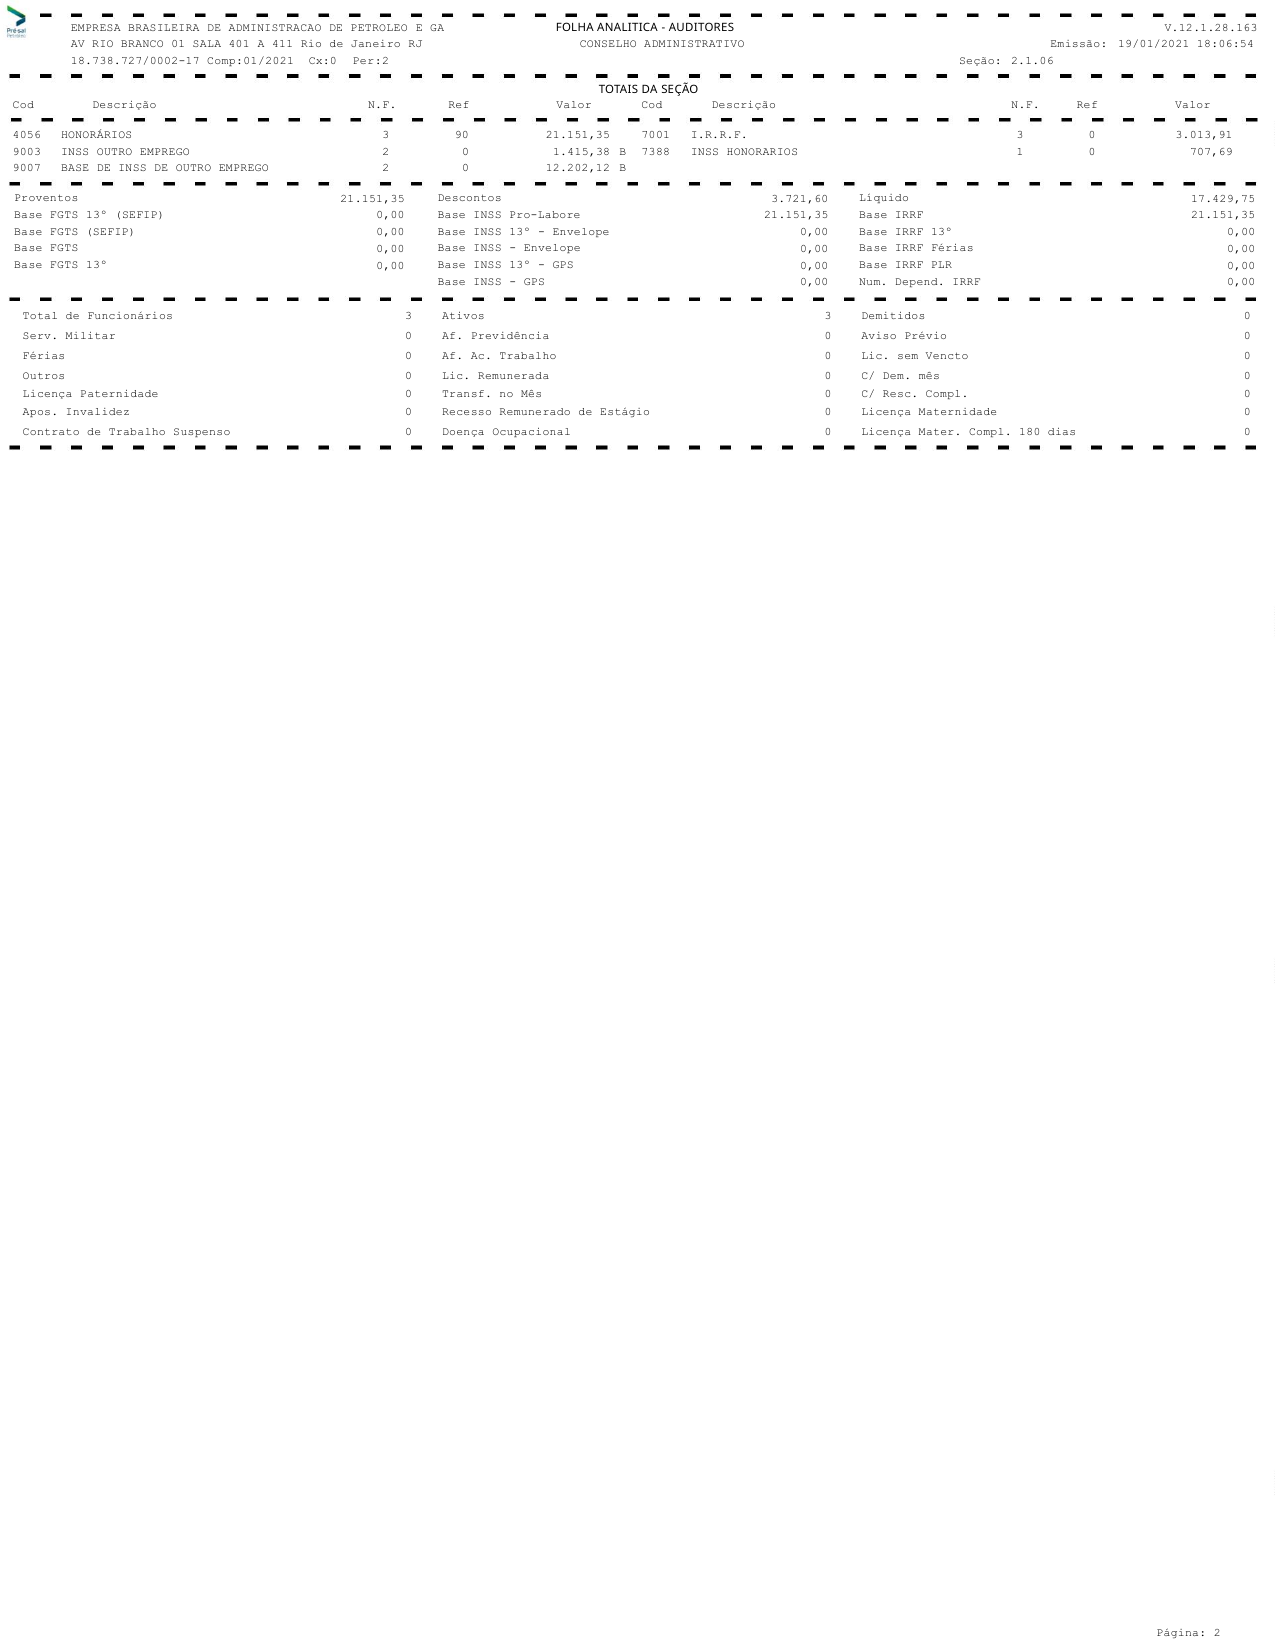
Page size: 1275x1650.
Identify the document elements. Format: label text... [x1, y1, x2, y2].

text 0 [824, 425, 849, 438]
text 0 [405, 368, 429, 382]
text Ref [1076, 97, 1115, 111]
text Cod [12, 97, 51, 111]
text 0 [1244, 308, 1268, 322]
text 12.202,12 B [546, 161, 689, 174]
text INSS OUTRO EMPREGO [61, 144, 294, 158]
text 0 [462, 144, 486, 158]
text 0 [1244, 328, 1268, 342]
text Licença Mater. Compl. 180 dias [861, 425, 1102, 438]
text 1 [1016, 144, 1041, 158]
text 2 [382, 161, 406, 174]
text TOTAIS DA SEÇÃO [598, 82, 723, 96]
text 3.721,60 [771, 191, 846, 205]
text Licença Maternidade [861, 405, 1018, 418]
text 0,00 [800, 225, 846, 238]
text 3 [382, 128, 406, 141]
text Ref [448, 97, 487, 111]
text Valor [556, 97, 609, 111]
text 056 [19, 128, 58, 141]
text Base IRRF PLR [859, 257, 999, 271]
text V.12.1.28.163 [1164, 20, 1275, 34]
text Recesso Remunerado de Estágio [442, 405, 675, 418]
text N.F. [1011, 97, 1057, 111]
text 0 [462, 161, 486, 174]
text 7001 [641, 128, 687, 141]
text 1 [71, 53, 78, 67]
text 707,69 [1190, 144, 1250, 158]
text 17.429,75 [1191, 191, 1273, 205]
text 0 [824, 368, 849, 382]
text Lic. sem Vencto [861, 348, 986, 362]
text Base IRRF 13º [859, 224, 999, 238]
text 90 [454, 128, 486, 141]
text 0,00 [1227, 225, 1273, 238]
text 0,00 [800, 258, 846, 272]
text 0,00 [376, 225, 422, 238]
text 0,00 [376, 258, 422, 272]
text 0,00 [800, 242, 846, 255]
text C/ Resc. Compl. [861, 387, 1018, 400]
text 0 [405, 405, 429, 418]
text Base IRRF Férias [859, 241, 999, 254]
text Outros [22, 368, 83, 382]
text Base INSS 13º - GPS [437, 257, 635, 271]
text 0 [1088, 128, 1113, 141]
text Base FGTS 13º (SEFIP) [14, 207, 188, 221]
text 21.151,35 [764, 208, 846, 222]
text Apos. Invalidez [22, 405, 179, 418]
text Ativos [442, 308, 502, 322]
text 3.013,91 [1175, 128, 1250, 141]
text AV RIO BRANCO 01 SALA 401 A 411 Rio de Janeiro RJ [71, 37, 469, 50]
text 9 [12, 161, 19, 174]
text Af. Ac. Trabalho [442, 348, 574, 362]
text EMPRESA BRASILEIRA DE ADMINISTRACAO DE PETROLEO E GA [71, 20, 469, 34]
text Contrato de Trabalho Suspenso [22, 425, 256, 438]
text 0 [405, 386, 429, 400]
text Base FGTS [14, 241, 188, 254]
text 0 [405, 425, 429, 438]
text 0,00 [376, 208, 422, 222]
text Num. Depend. IRRF [859, 274, 999, 288]
text I.R.R.F. [691, 128, 816, 141]
text Base FGTS 13º [14, 257, 124, 271]
text Doença Ocupacional [442, 425, 591, 438]
text Página: 2 [1156, 1626, 1237, 1639]
text BASE DE INSS DE OUTRO EMPREGO [61, 161, 294, 174]
text Descrição [92, 97, 174, 111]
text 21.151,35 [340, 191, 422, 205]
text 3 [1016, 128, 1041, 141]
text Emissão: [1050, 37, 1118, 50]
text 0 [824, 348, 849, 362]
text Total de Funcionários [22, 308, 196, 322]
text Transf. no Mês [442, 387, 559, 400]
text 1.415,38 B 7388 [553, 144, 689, 158]
text INSS HONORARIOS [691, 144, 816, 158]
text 2 [382, 144, 406, 158]
picture [0, 0, 1275, 1650]
text 0 [1244, 386, 1268, 400]
text FOLHA ANALITICA - AUDITORES [556, 20, 774, 34]
text 0 [1244, 425, 1268, 438]
text Proventos [14, 191, 96, 204]
text 21.151,35 [1191, 208, 1273, 222]
text Serv. Militar [22, 328, 196, 342]
text 21.151,35 [546, 128, 627, 141]
text Cod [641, 97, 680, 111]
text Seção: 2.1.06 [959, 53, 1130, 67]
text 007 [19, 161, 58, 174]
text 0 [824, 386, 849, 400]
text 0,00 [800, 275, 846, 288]
text 0 [1244, 405, 1268, 418]
text 3 [405, 308, 429, 322]
text 0,00 [1227, 275, 1273, 288]
text 8.738.727/0002-17 Comp:01/2021 Cx:0 Per:2 [78, 53, 414, 67]
text Descrição [711, 97, 793, 111]
text Demitidos [861, 308, 943, 322]
text 0,00 [1227, 258, 1273, 272]
text 0 [824, 328, 849, 342]
text Base FGTS (SEFIP) [14, 224, 188, 238]
text Férias [22, 348, 83, 362]
text 0,00 [1227, 242, 1273, 255]
text Licença Paternidade [22, 387, 179, 400]
text 0 [405, 328, 429, 342]
text 19/01/2021 18:06:54 [1118, 37, 1275, 50]
text Líquido [859, 191, 926, 204]
text C/ Dem. mês [861, 368, 986, 382]
text Base IRRF [859, 207, 941, 221]
text 3 [824, 308, 849, 322]
text Base INSS - Envelope [437, 241, 635, 254]
text Aviso Prévio [861, 328, 964, 342]
text 0 [1244, 348, 1268, 362]
text 003 [19, 144, 58, 158]
text 0 [824, 405, 849, 418]
text 9 [12, 144, 19, 158]
text Base INSS Pro-Labore [437, 207, 635, 221]
text Af. Previdência [442, 328, 567, 342]
text HONORÁRIOS [61, 128, 150, 141]
text Lic. Remunerada [442, 368, 567, 382]
text Valor [1175, 97, 1228, 111]
text CONSELHO ADMINISTRATIVO [579, 37, 769, 50]
text N.F. [368, 97, 414, 111]
text 0 [405, 348, 429, 362]
text 0 [1244, 368, 1268, 382]
text Base INSS - GPS [437, 274, 635, 288]
text Base INSS 13º - Envelope [437, 224, 635, 238]
text Descontos [437, 191, 519, 204]
text 0 [1088, 144, 1113, 158]
text 0,00 [376, 242, 422, 255]
text 4 [12, 128, 19, 141]
